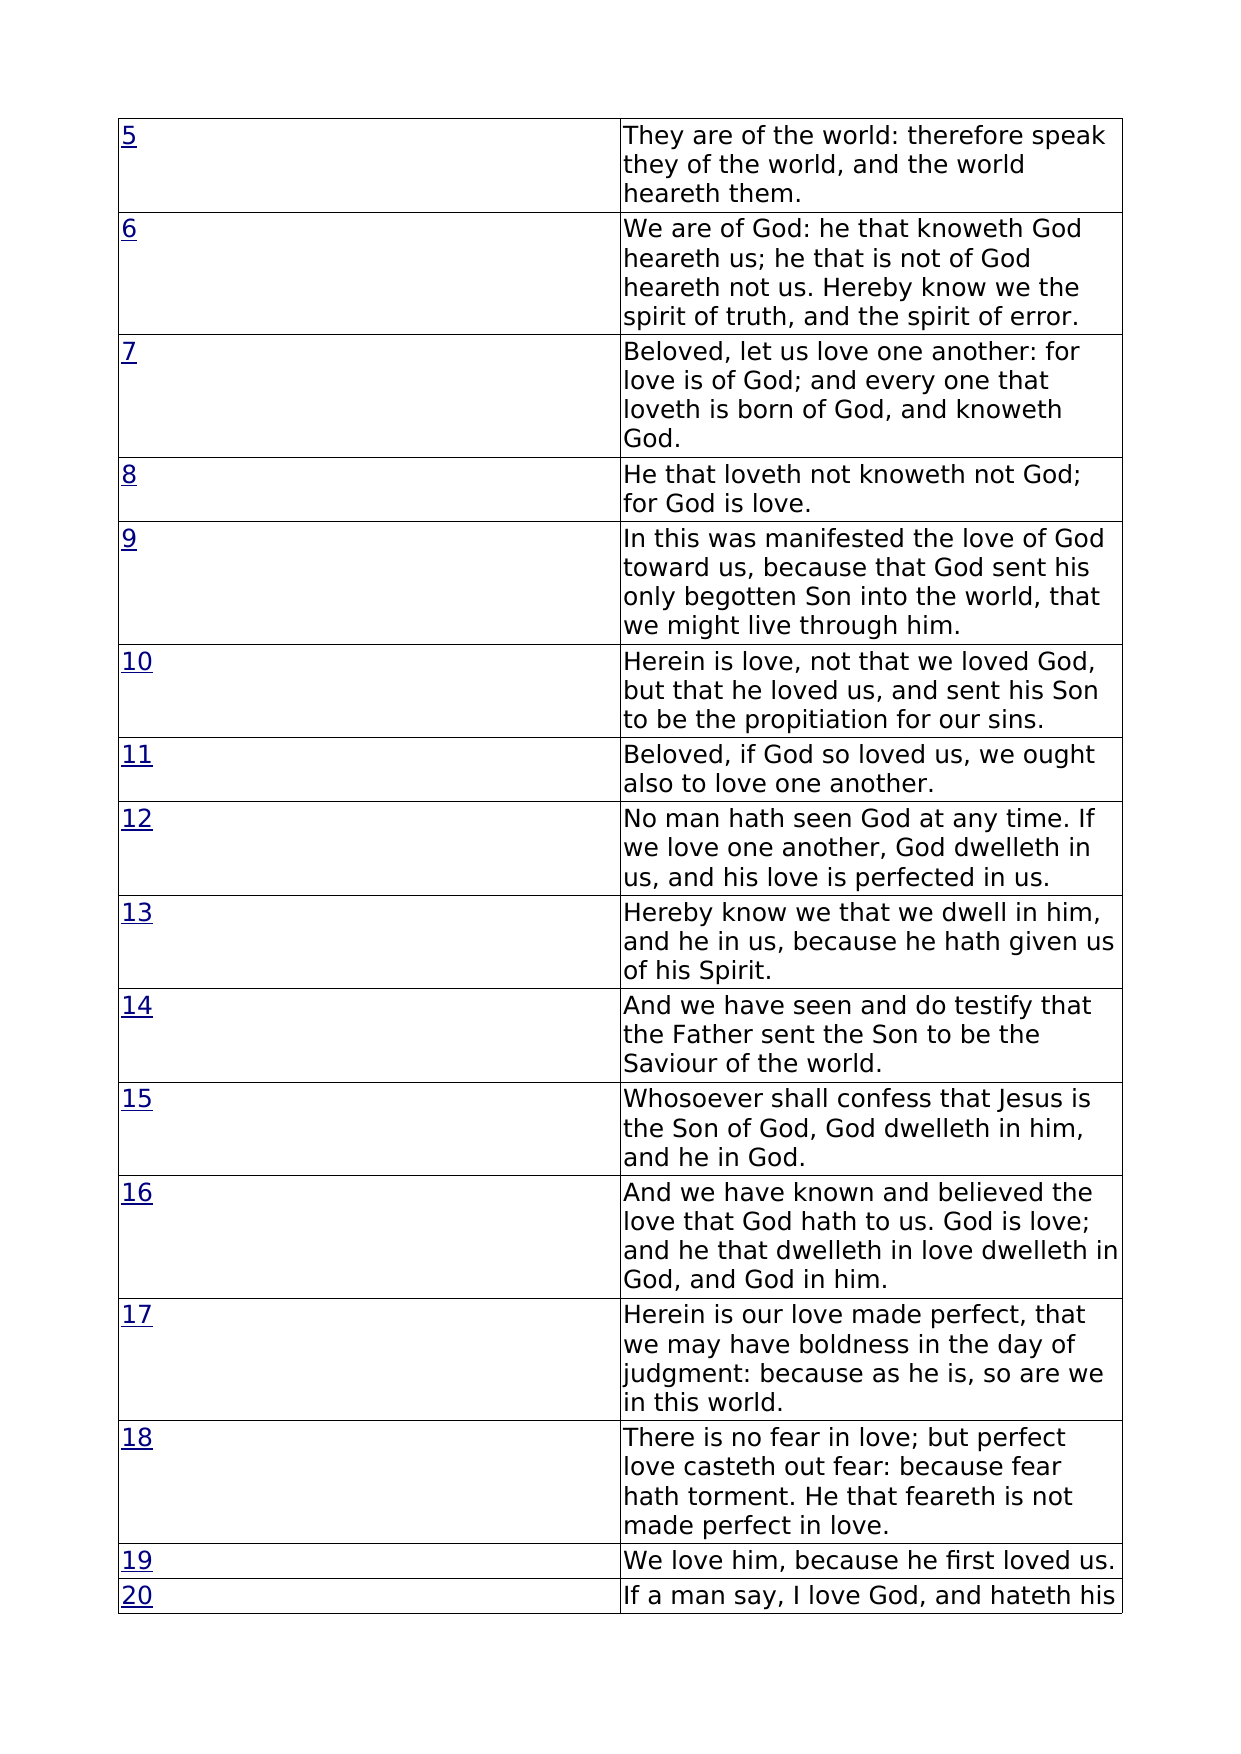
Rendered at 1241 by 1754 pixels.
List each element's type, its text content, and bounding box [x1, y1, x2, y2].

table_cell They are of the world: therefore speak they of the world, and the world heareth them. [621, 119, 1122, 212]
table_cell Hereby know we that we dwell in him, and he in us, because he hath given us of his Spirit. [621, 896, 1122, 988]
table_cell Herein is our love made perfect, that we may have boldness in the day of judgment: because as he is, so are we in this world. [621, 1299, 1122, 1420]
table_cell He that loveth not knoweth not God; for God is love. [621, 458, 1122, 521]
table_cell If a man say, I love God, and hateth his [621, 1579, 1122, 1613]
table_cell We love him, because he first loved us. [621, 1544, 1122, 1578]
table_cell 6 [119, 213, 620, 334]
table_cell Herein is love, not that we loved God, but that he loved us, and sent his Son to be the propitiation for our sins. [621, 645, 1122, 737]
table_cell Beloved, if God so loved us, we ought also to love one another. [621, 738, 1122, 801]
table_cell In this was manifested the love of God toward us, because that God sent his only begotten Son into the world, that we might live through him. [621, 522, 1122, 644]
table_cell 20 [119, 1579, 620, 1613]
table_cell 16 [119, 1176, 620, 1298]
table_cell And we have known and believed the love that God hath to us. God is love; and he that dwelleth in love dwelleth in God, and God in him. [621, 1176, 1122, 1298]
table_cell 7 [119, 335, 620, 457]
table_cell 8 [119, 458, 620, 521]
table_cell 11 [119, 738, 620, 801]
table_cell 18 [119, 1421, 620, 1543]
table_cell Whosoever shall confess that Jesus is the Son of God, God dwelleth in him, and he in God. [621, 1083, 1122, 1175]
table_cell 12 [119, 802, 620, 895]
table_cell 15 [119, 1083, 620, 1175]
table_cell 9 [119, 522, 620, 644]
table_cell There is no fear in love; but perfect love casteth out fear: because fear hath torment. He that feareth is not made perfect in love. [621, 1421, 1122, 1543]
table_cell 5 [119, 119, 620, 212]
table_cell And we have seen and do testify that the Father sent the Son to be the Saviour of the world. [621, 989, 1122, 1082]
table_cell 13 [119, 896, 620, 988]
table_cell No man hath seen God at any time. If we love one another, God dwelleth in us, and his love is perfected in us. [621, 802, 1122, 895]
table_cell We are of God: he that knoweth God heareth us; he that is not of God heareth not us. Hereby know we the spirit of truth, and the spirit of error. [621, 213, 1122, 334]
table_cell Beloved, let us love one another: for love is of God; and every one that loveth is born of God, and knoweth God. [621, 335, 1122, 457]
table_cell 19 [119, 1544, 620, 1578]
table_cell 14 [119, 989, 620, 1082]
table_cell 17 [119, 1299, 620, 1420]
table_cell 10 [119, 645, 620, 737]
